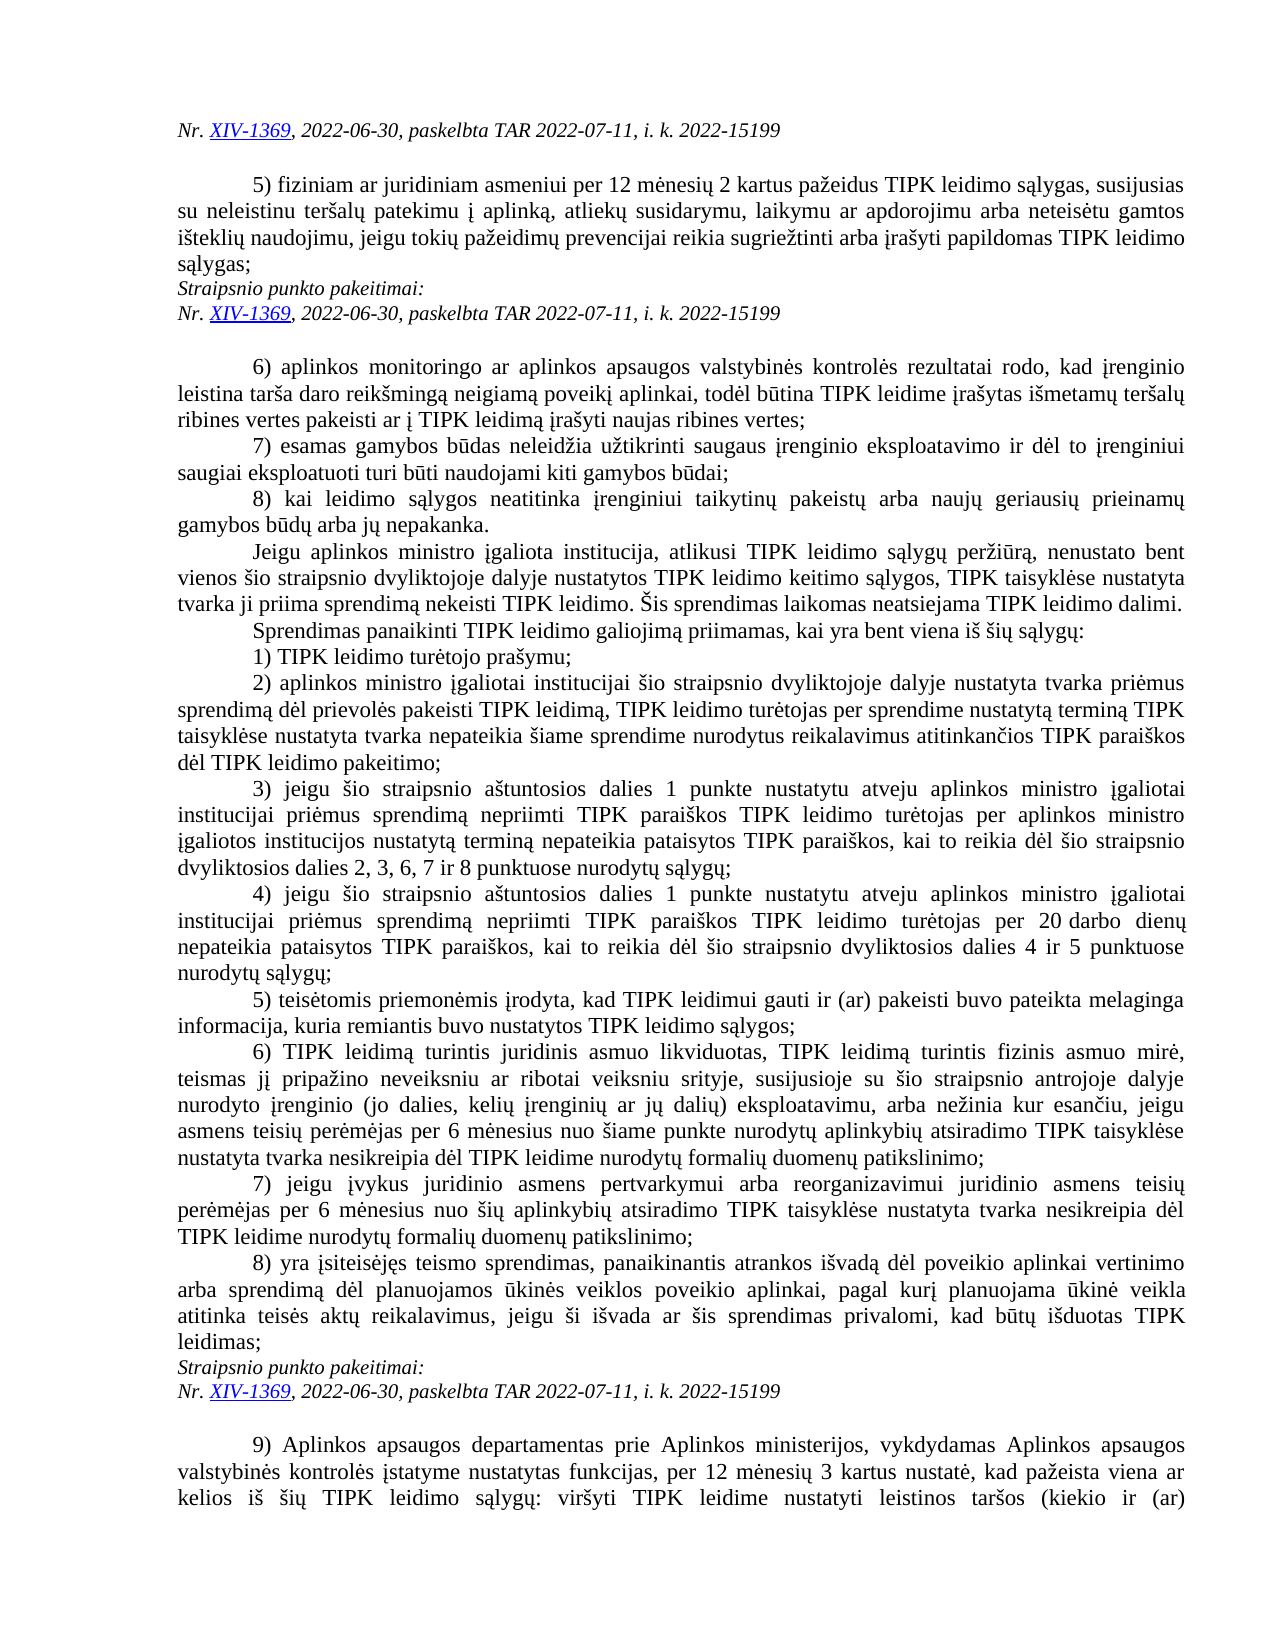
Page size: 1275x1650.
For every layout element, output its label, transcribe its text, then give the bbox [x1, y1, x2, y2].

text Nr. XIV-1369, 2022-06-30, paskelbta TAR 2022-07-11, i. k. 2022-15199 [177, 118, 1186, 142]
text 7) jeigu įvykus juridinio asmens pertvarkymui arba reorganizavimui juridinio asmens teisių perėmėjas per 6 mėnesius nuo šių aplinkybių atsiradimo TIPK taisyklėse nustatyta tvarka nesikreipia dėl TIPK leidime nurodytų formalių duomenų patikslinimo; [177, 1170, 1186, 1249]
text 8) kai leidimo sąlygos neatitinka įrenginiui taikytinų pakeistų arba naujų geriausių prieinamų gamybos būdų arba jų nepakanka. [177, 485, 1186, 538]
text Sprendimas panaikinti TIPK leidimo galiojimą priimamas, kai yra bent viena iš šių sąlygų: [177, 617, 1186, 643]
text 5) fiziniam ar juridiniam asmeniui per 12 mėnesių 2 kartus pažeidus TIPK leidimo sąlygas, susijusias su neleistinu teršalų patekimu į aplinką, atliekų susidarymu, laikymu ar apdorojimu arba neteisėtu gamtos išteklių naudojimu, jeigu tokių pažeidimų prevencijai reikia sugriežtinti arba įrašyti papildomas TIPK leidimo sąlygas; [177, 171, 1186, 276]
text 1) TIPK leidimo turėtojo prašymu; [177, 643, 1186, 669]
text Straipsnio punkto pakeitimai: [177, 276, 1186, 300]
text 2) aplinkos ministro įgaliotai institucijai šio straipsnio dvyliktojoje dalyje nustatyta tvarka priėmus sprendimą dėl prievolės pakeisti TIPK leidimą, TIPK leidimo turėtojas per sprendime nustatytą terminą TIPK taisyklėse nustatyta tvarka nepateikia šiame sprendime nurodytus reikalavimus atitinkančios TIPK paraiškos dėl TIPK leidimo pakeitimo; [177, 669, 1186, 775]
text Straipsnio punkto pakeitimai: [177, 1355, 1186, 1379]
text 5) teisėtomis priemonėmis įrodyta, kad TIPK leidimui gauti ir (ar) pakeisti buvo pateikta melaginga informacija, kuria remiantis buvo nustatytos TIPK leidimo sąlygos; [177, 986, 1186, 1038]
text 6) aplinkos monitoringo ar aplinkos apsaugos valstybinės kontrolės rezultatai rodo, kad įrenginio leistina tarša daro reikšmingą neigiamą poveikį aplinkai, todėl būtina TIPK leidime įrašytas išmetamų teršalų ribines vertes pakeisti ar į TIPK leidimą įrašyti naujas ribines vertes; [177, 353, 1186, 432]
text Nr. XIV-1369, 2022-06-30, paskelbta TAR 2022-07-11, i. k. 2022-15199 [177, 1379, 1186, 1403]
text 7) esamas gamybos būdas neleidžia užtikrinti saugaus įrenginio eksploatavimo ir dėl to įrenginiui saugiai eksploatuoti turi būti naudojami kiti gamybos būdai; [177, 432, 1186, 485]
text 4) jeigu šio straipsnio aštuntosios dalies 1 punkte nustatytu atveju aplinkos ministro įgaliotai institucijai priėmus sprendimą nepriimti TIPK paraiškos TIPK leidimo turėtojas per 20 darbo dienų nepateikia pataisytos TIPK paraiškos, kai to reikia dėl šio straipsnio dvyliktosios dalies 4 ir 5 punktuose nurodytų sąlygų; [177, 880, 1186, 986]
text 9) Aplinkos apsaugos departamentas prie Aplinkos ministerijos, vykdydamas Aplinkos apsaugos valstybinės kontrolės įstatyme nustatytas funkcijas, per 12 mėnesių 3 kartus nustatė, kad pažeista viena ar kelios iš šių TIPK leidimo sąlygų: viršyti TIPK leidime nustatyti leistinos taršos (kiekio ir (ar) [177, 1432, 1186, 1511]
text Nr. XIV-1369, 2022-06-30, paskelbta TAR 2022-07-11, i. k. 2022-15199 [177, 300, 1186, 324]
text 8) yra įsiteisėjęs teismo sprendimas, panaikinantis atrankos išvadą dėl poveikio aplinkai vertinimo arba sprendimą dėl planuojamos ūkinės veiklos poveikio aplinkai, pagal kurį planuojama ūkinė veikla atitinka teisės aktų reikalavimus, jeigu ši išvada ar šis sprendimas privalomi, kad būtų išduotas TIPK leidimas; [177, 1249, 1186, 1355]
text 3) jeigu šio straipsnio aštuntosios dalies 1 punkte nustatytu atveju aplinkos ministro įgaliotai institucijai priėmus sprendimą nepriimti TIPK paraiškos TIPK leidimo turėtojas per aplinkos ministro įgaliotos institucijos nustatytą terminą nepateikia pataisytos TIPK paraiškos, kai to reikia dėl šio straipsnio dvyliktosios dalies 2, 3, 6, 7 ir 8 punktuose nurodytų sąlygų; [177, 775, 1186, 880]
text Jeigu aplinkos ministro įgaliota institucija, atlikusi TIPK leidimo sąlygų peržiūrą, nenustato bent vienos šio straipsnio dvyliktojoje dalyje nustatytos TIPK leidimo keitimo sąlygos, TIPK taisyklėse nustatyta tvarka ji priima sprendimą nekeisti TIPK leidimo. Šis sprendimas laikomas neatsiejama TIPK leidimo dalimi. [177, 538, 1186, 617]
text 6) TIPK leidimą turintis juridinis asmuo likviduotas, TIPK leidimą turintis fizinis asmuo mirė, teismas jį pripažino neveiksniu ar ribotai veiksniu srityje, susijusioje su šio straipsnio antrojoje dalyje nurodyto įrenginio (jo dalies, kelių įrenginių ar jų dalių) eksploatavimu, arba nežinia kur esančiu, jeigu asmens teisių perėmėjas per 6 mėnesius nuo šiame punkte nurodytų aplinkybių atsiradimo TIPK taisyklėse nustatyta tvarka nesikreipia dėl TIPK leidime nurodytų formalių duomenų patikslinimo; [177, 1038, 1186, 1170]
